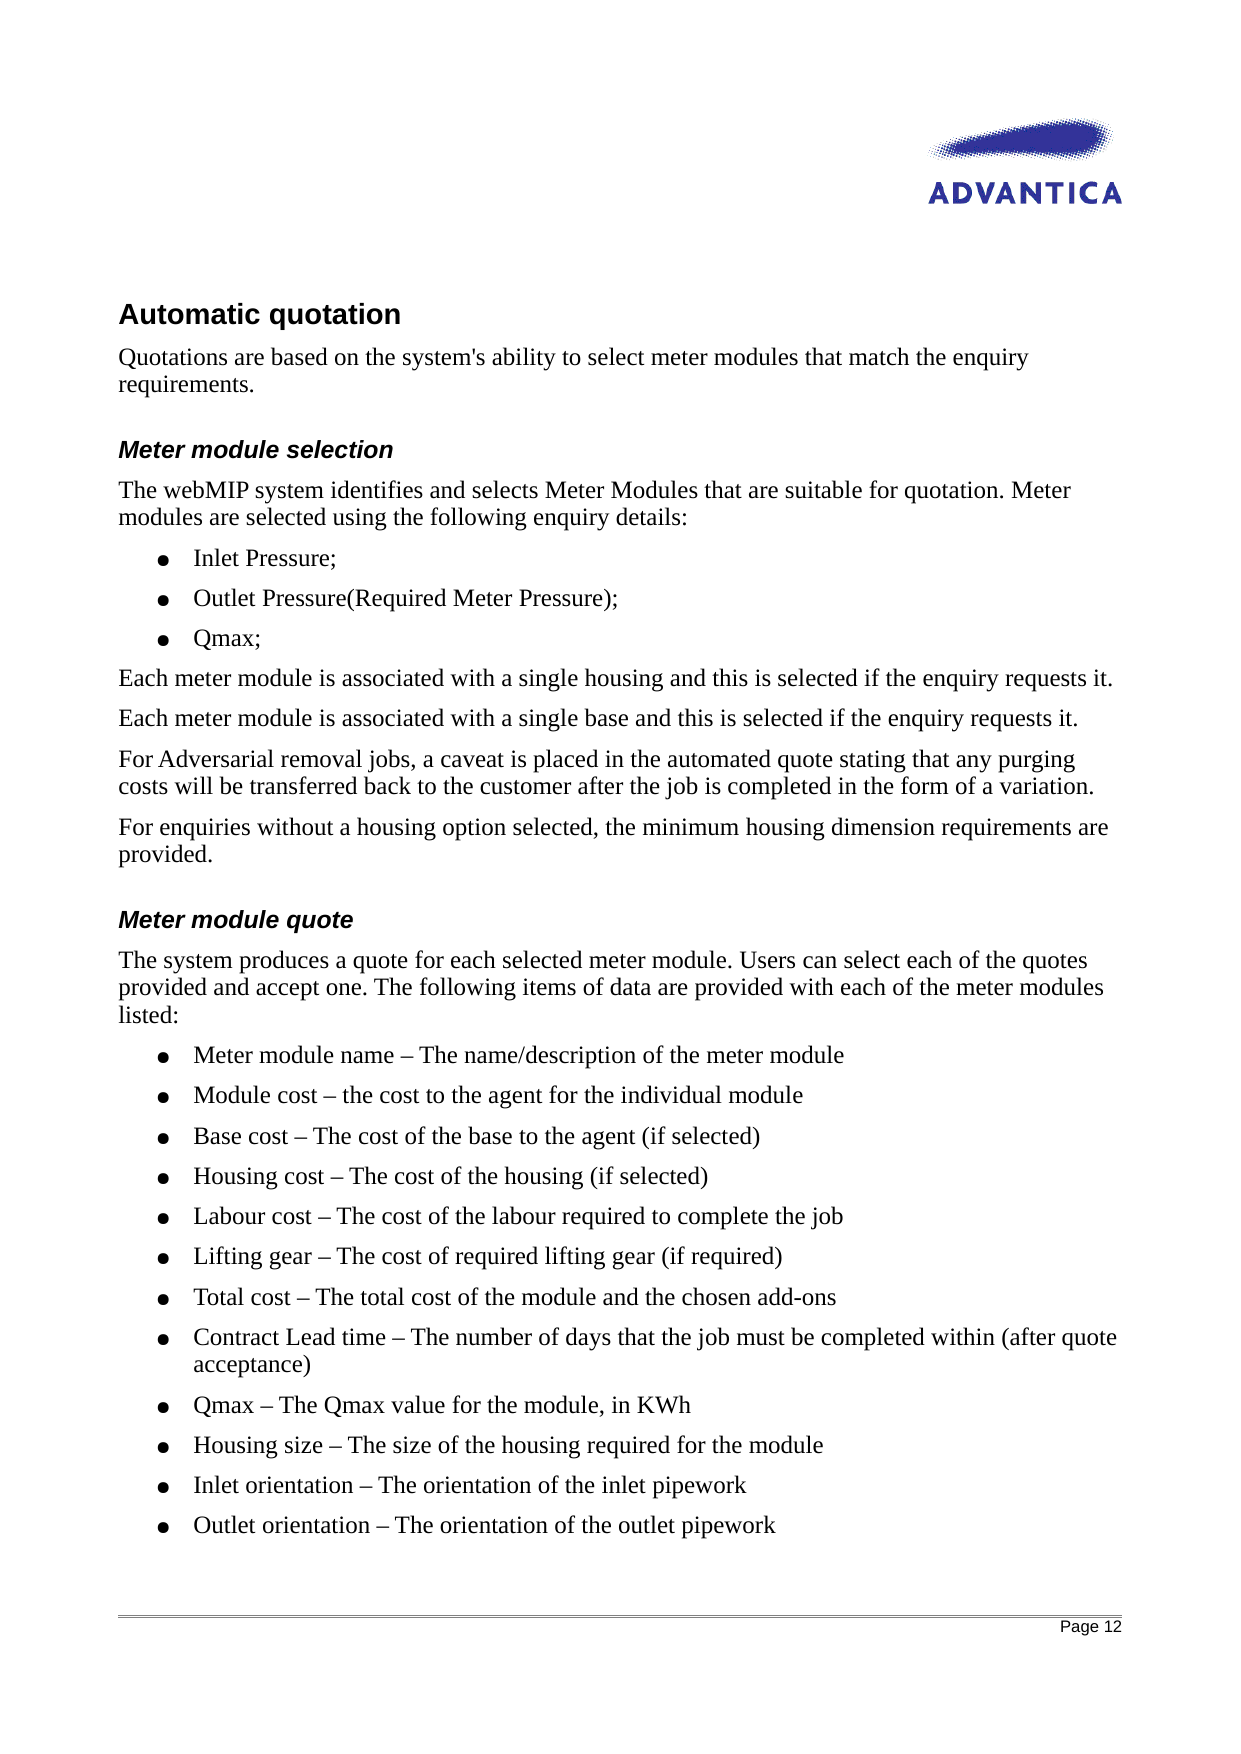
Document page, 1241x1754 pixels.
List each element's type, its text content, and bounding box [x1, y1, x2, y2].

list Contract Lead time – The number of days that the job must be completed within (after quote acceptance) [156, 1323, 1122, 1378]
list Meter module name – The name/description of the meter module [156, 1041, 1122, 1069]
text Each meter module is associated with a single base and this is selected if the enquiry requests it. [118, 704, 1122, 732]
list Outlet Pressure(Required Meter Pressure); [156, 584, 1122, 612]
text For Adversarial removal jobs, a caveat is placed in the automated quote stating that any purging costs will be transferred back to the customer after the job is completed in the form of a variation. [118, 745, 1122, 800]
text Each meter module is associated with a single housing and this is selected if the enquiry requests it. [118, 664, 1122, 692]
text Quotations are based on the system's ability to select meter modules that match the enquiry requirements. [118, 343, 1122, 398]
list Housing size – The size of the housing required for the module [156, 1431, 1122, 1459]
list Total cost – The total cost of the module and the chosen add-ons [156, 1283, 1122, 1310]
list Base cost – The cost of the base to the agent (if selected) [156, 1122, 1122, 1149]
subtitle Meter module selection [118, 436, 1122, 463]
text For enquiries without a housing option selected, the minimum housing dimension requirements are provided. [118, 813, 1122, 868]
list Module cost – the cost to the agent for the individual module [156, 1082, 1122, 1109]
text The webMIP system identifies and selects Meter Modules that are suitable for quotation. Meter modules are selected using the following enquiry details: [118, 476, 1122, 531]
list Labour cost – The cost of the labour required to complete the job [156, 1202, 1122, 1230]
picture [927, 118, 1122, 204]
text The system produces a quote for each selected meter module. Users can select each of the quotes provided and accept one. The following items of data are provided with each of the meter modules listed: [118, 946, 1122, 1029]
subtitle Meter module quote [118, 906, 1122, 933]
list Inlet Pressure; [156, 544, 1122, 571]
list Outlet orientation – The orientation of the outlet pipework [156, 1511, 1122, 1539]
list Inlet orientation – The orientation of the inlet pipework [156, 1471, 1122, 1499]
list Qmax – The Qmax value for the module, in KWh [156, 1391, 1122, 1418]
list Lifting gear – The cost of required lifting gear (if required) [156, 1242, 1122, 1270]
subtitle Automatic quotation [118, 298, 1122, 330]
list Qmax; [156, 624, 1122, 652]
list Housing cost – The cost of the housing (if selected) [156, 1162, 1122, 1190]
